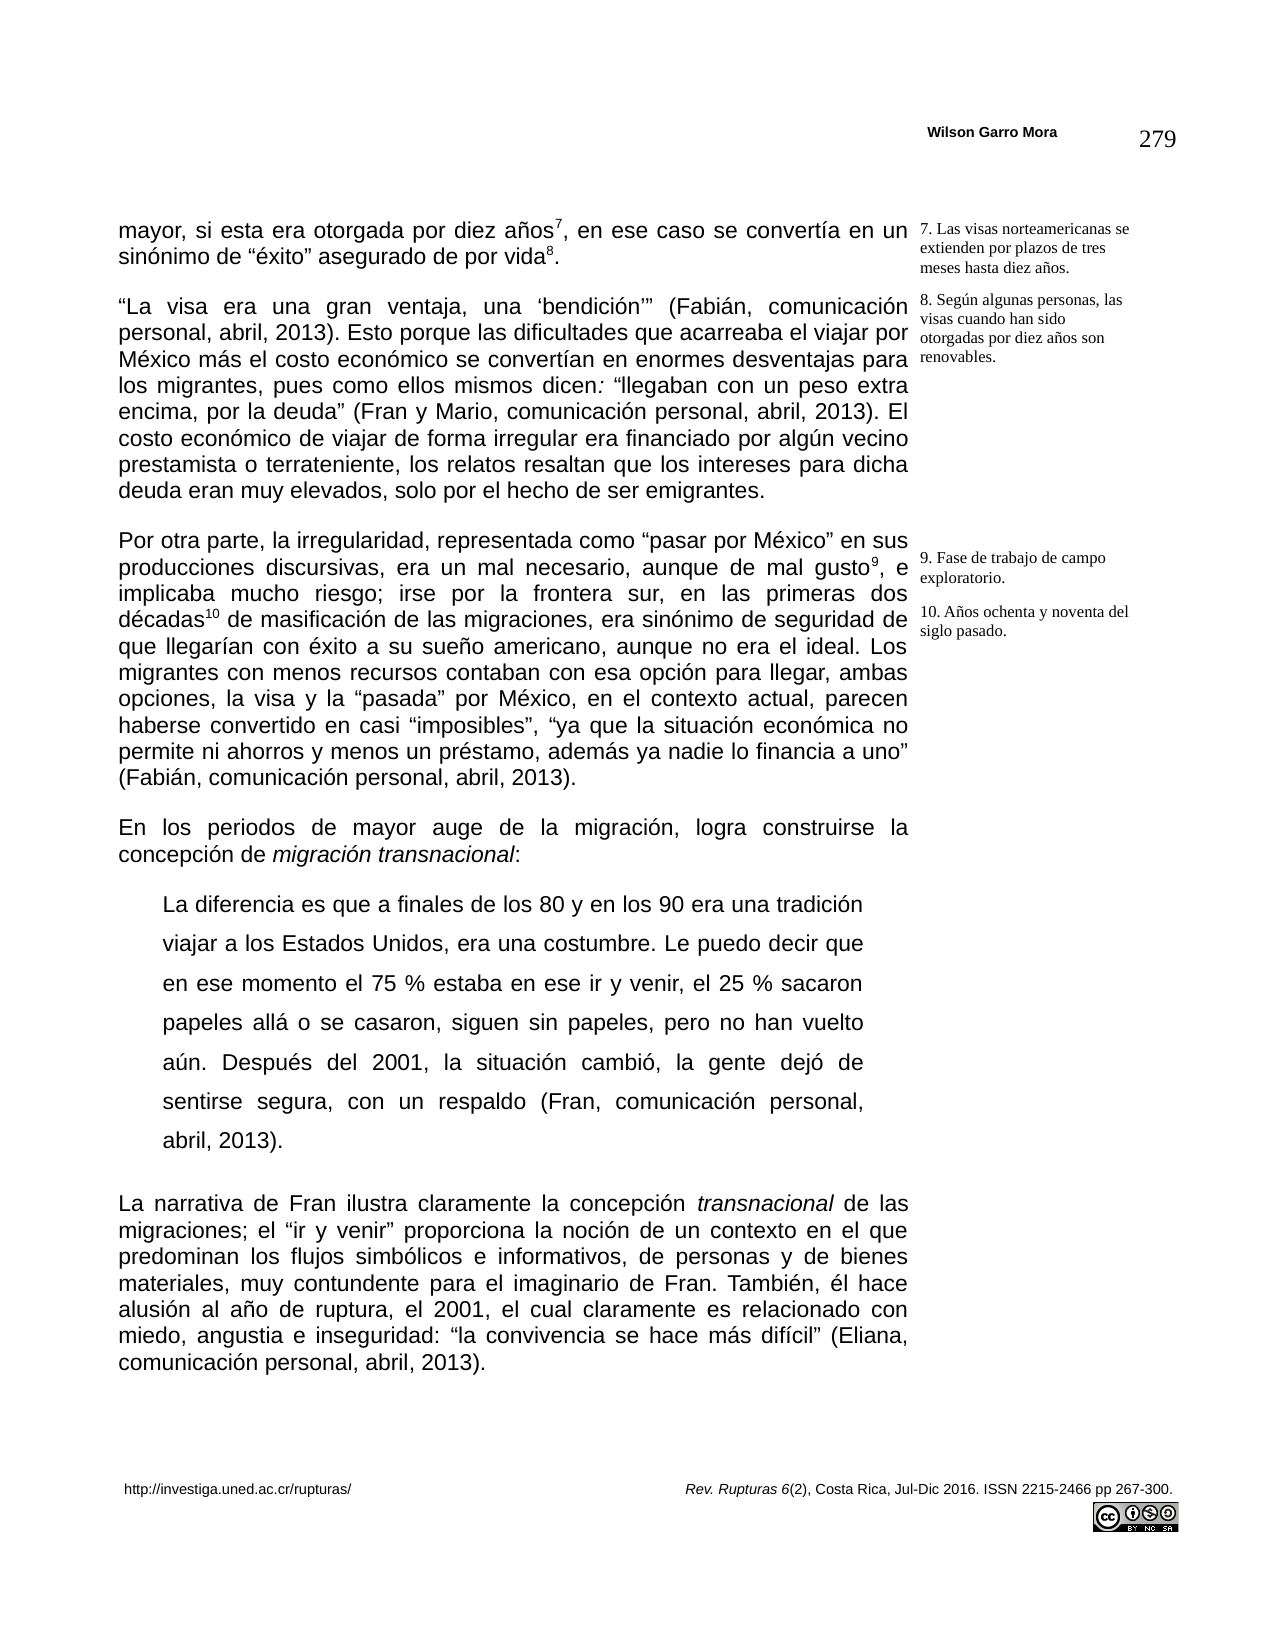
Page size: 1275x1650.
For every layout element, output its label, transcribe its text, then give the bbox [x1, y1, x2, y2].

text mayor, si esta era otorgada por diez años7, en ese caso se convertía en un sinónimo de “éxito” asegurado de por vida8. [118, 217, 909, 269]
text La diferencia es que a finales de los 80 y en los 90 era una tradición viajar a los Estados Unidos, era una costumbre. Le puedo decir que en ese momento el 75 % estaba en ese ir y venir, el 25 % sacaron papeles allá o se casaron, siguen sin papeles, pero no han vuelto aún. Después del 2001, la situación cambió, la gente dejó de sentirse segura, con un respaldo (Fran, comunicación personal, abril, 2013). [162, 891, 864, 1154]
text La narrativa de Fran ilustra claramente la concepción transnacional de las migraciones; el “ir y venir” proporciona la noción de un contexto en el que predominan los flujos simbólicos e informativos, de personas y de bienes materiales, muy contundente para el imaginario de Fran. También, él hace alusión al año de ruptura, el 2001, el cual claramente es relacionado con miedo, angustia e inseguridad: “la convivencia se hace más difícil” (Eliana, comunicación personal, abril, 2013). [118, 1190, 909, 1375]
picture [1093, 1502, 1179, 1532]
text “La visa era una gran ventaja, una ‘bendición’” (Fabián, comunicación personal, abril, 2013). Esto porque las dificultades que acarreaba el viajar por México más el costo económico se convertían en enormes desventajas para los migrantes, pues como ellos mismos dicen: “llegaban con un peso extra encima, por la deuda” (Fran y Mario, comunicación personal, abril, 2013). El costo económico de viajar de forma irregular era financiado por algún vecino prestamista o terrateniente, los relatos resaltan que los intereses para dicha deuda eran muy elevados, solo por el hecho de ser emigrantes. [118, 293, 909, 504]
text Por otra parte, la irregularidad, representada como “pasar por México” en sus producciones discursivas, era un mal necesario, aunque de mal gusto9, e implicaba mucho riesgo; irse por la frontera sur, en las primeras dos décadas10 de masificación de las migraciones, era sinónimo de seguridad de que llegarían con éxito a su sueño americano, aunque no era el ideal. Los migrantes con menos recursos contaban con esa opción para llegar, ambas opciones, la visa y la “pasada” por México, en el contexto actual, parecen haberse convertido en casi “imposibles”, “ya que la situación económica no permite ni ahorros y menos un préstamo, además ya nadie lo financia a uno” (Fabián, comunicación personal, abril, 2013). [118, 527, 909, 791]
text En los periodos de mayor auge de la migración, logra construirse la concepción de migración transnacional: [118, 814, 909, 867]
